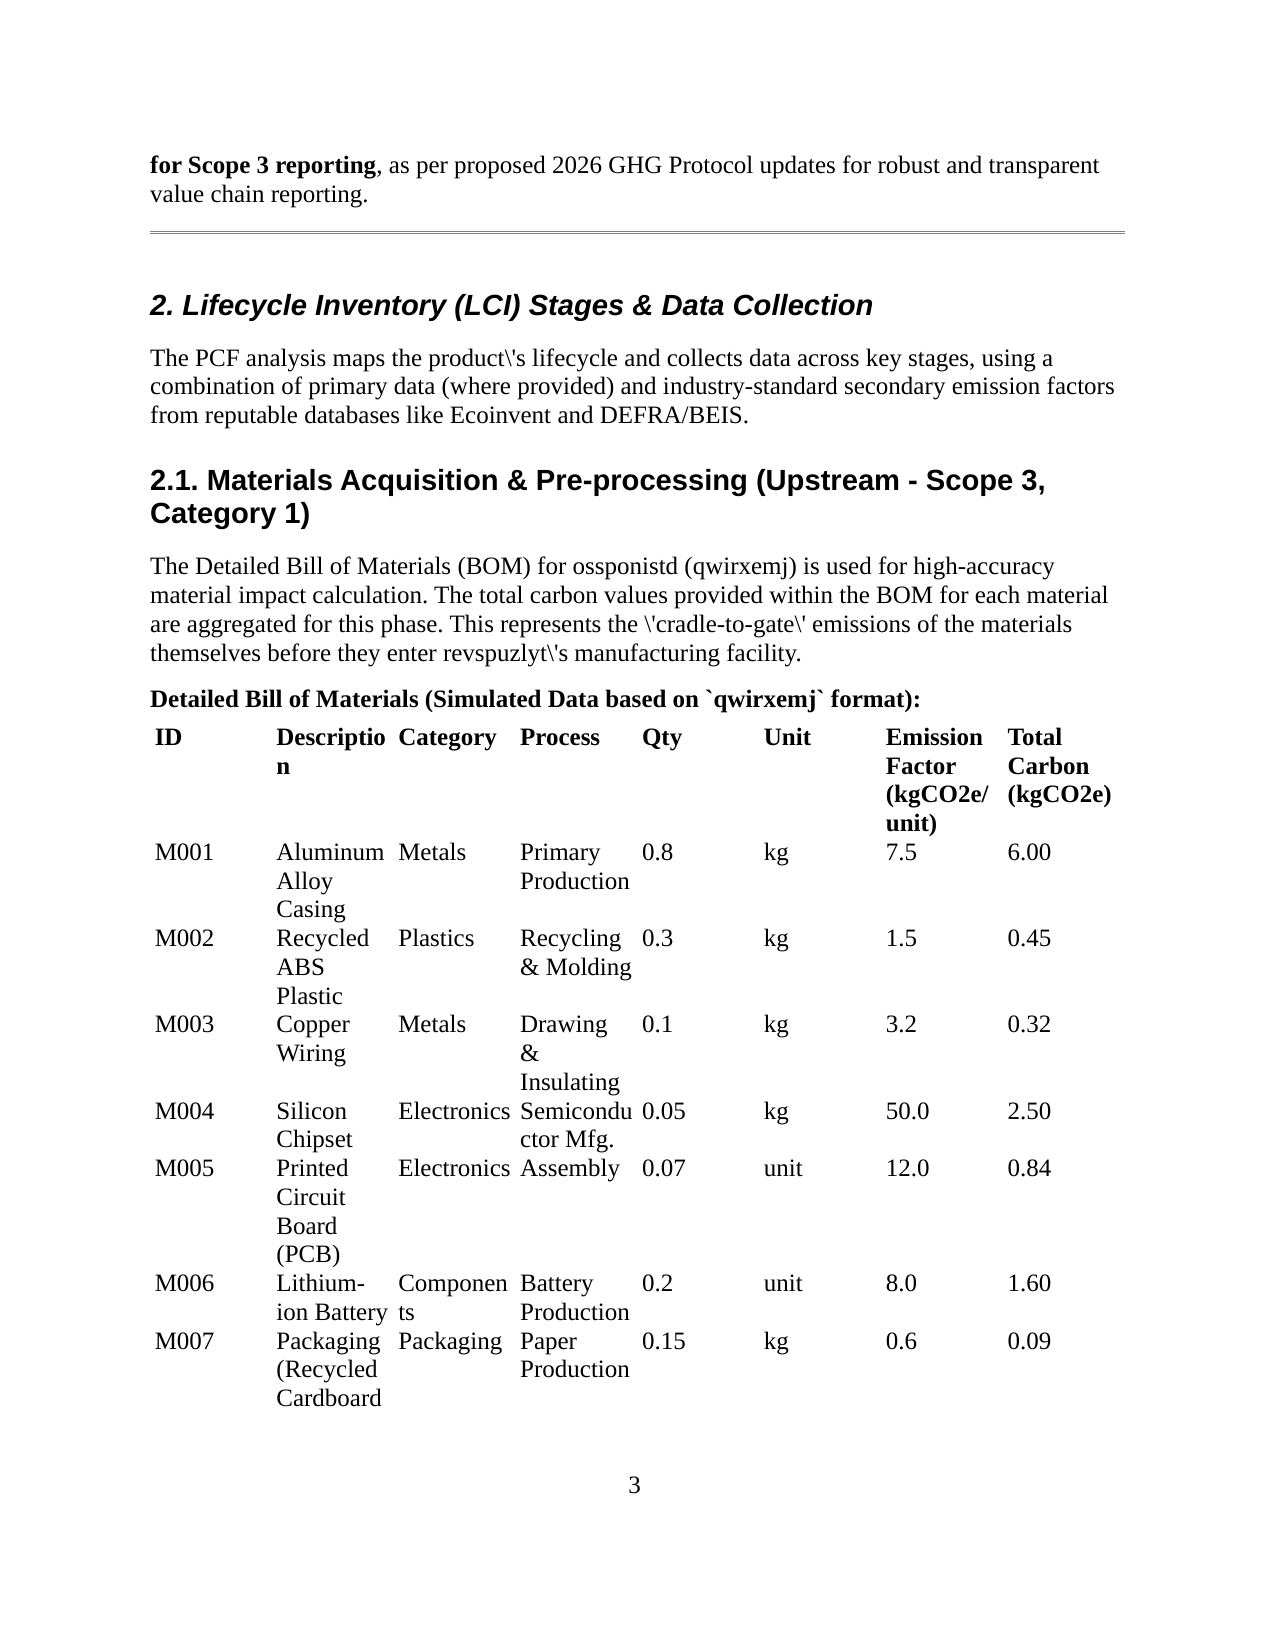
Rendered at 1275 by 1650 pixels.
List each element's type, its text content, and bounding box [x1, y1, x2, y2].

table_cell Aluminum Alloy Casing [272, 837, 394, 923]
table_cell M004 [150, 1096, 272, 1153]
table_cell 2.50 [1003, 1096, 1125, 1153]
table_cell M006 [150, 1268, 272, 1326]
table_cell kg [759, 1096, 881, 1153]
table_cell 0.15 [638, 1326, 759, 1412]
table_cell 0.09 [1003, 1326, 1125, 1412]
table_cell Plastics [394, 923, 516, 1009]
table_cell M005 [150, 1153, 272, 1268]
table_cell Metals [394, 837, 516, 923]
table_header Qty [638, 722, 759, 837]
table_cell M002 [150, 923, 272, 1009]
text The Detailed Bill of Materials (BOM) for ossponistd (qwirxemj) is used for high-accuracy material impact calculation. The total carbon values provided within the BOM for each material are aggregated for this phase. This represents the \'cradle-to-gate\' emissions of the materials themselves before they enter revspuzlyt\'s manufacturing facility. [150, 551, 1125, 666]
table_cell M003 [150, 1010, 272, 1096]
table_cell Recycled ABS Plastic [272, 923, 394, 1009]
table_cell 0.32 [1003, 1010, 1125, 1096]
table_cell Silicon Chipset [272, 1096, 394, 1153]
table_cell kg [759, 1326, 881, 1412]
table_cell kg [759, 923, 881, 1009]
table_cell 0.2 [638, 1268, 759, 1326]
table_cell 0.1 [638, 1010, 759, 1096]
table_header Unit [759, 722, 881, 837]
table_header Description [272, 722, 394, 837]
table_cell Paper Production [516, 1326, 637, 1412]
table_header Emission Factor (kgCO2e/unit) [881, 722, 1003, 837]
table_cell Copper Wiring [272, 1010, 394, 1096]
table_cell Packaging [394, 1326, 516, 1412]
table_cell Packaging (Recycled Cardboard [272, 1326, 394, 1412]
table_cell 1.60 [1003, 1268, 1125, 1326]
table_cell Primary Production [516, 837, 637, 923]
table_cell Drawing & Insulating [516, 1010, 637, 1096]
table_cell 0.8 [638, 837, 759, 923]
table_header ID [150, 722, 272, 837]
table_cell Electronics [394, 1096, 516, 1153]
table_cell kg [759, 1010, 881, 1096]
table_cell Semiconductor Mfg. [516, 1096, 637, 1153]
table_header Category [394, 722, 516, 837]
table_cell Recycling & Molding [516, 923, 637, 1009]
table_cell unit [759, 1153, 881, 1268]
table_cell 6.00 [1003, 837, 1125, 923]
table_cell 0.05 [638, 1096, 759, 1153]
table_cell 50.0 [881, 1096, 1003, 1153]
table_cell Battery Production [516, 1268, 637, 1326]
table_cell 8.0 [881, 1268, 1003, 1326]
table_cell M007 [150, 1326, 272, 1412]
subtitle 2.1. Materials Acquisition & Pre-processing (Upstream - Scope 3, Category 1) [150, 463, 1125, 530]
table_cell Assembly [516, 1153, 637, 1268]
subtitle 2. Lifecycle Inventory (LCI) Stages & Data Collection [150, 288, 1125, 321]
table_cell 0.84 [1003, 1153, 1125, 1268]
text for Scope 3 reporting, as per proposed 2026 GHG Protocol updates for robust and transparent value chain reporting. [150, 150, 1125, 207]
table_cell Printed Circuit Board (PCB) [272, 1153, 394, 1268]
table_cell Components [394, 1268, 516, 1326]
table_cell 1.5 [881, 923, 1003, 1009]
table_header Total Carbon (kgCO2e) [1003, 722, 1125, 837]
table_cell Metals [394, 1010, 516, 1096]
text The PCF analysis maps the product\'s lifecycle and collects data across key stages, using a combination of primary data (where provided) and industry-standard secondary emission factors from reputable databases like Ecoinvent and DEFRA/BEIS. [150, 343, 1125, 429]
table_cell Lithium-ion Battery [272, 1268, 394, 1326]
table_cell 7.5 [881, 837, 1003, 923]
table_cell 0.6 [881, 1326, 1003, 1412]
table_cell kg [759, 837, 881, 923]
table_cell 12.0 [881, 1153, 1003, 1268]
table_cell Electronics [394, 1153, 516, 1268]
text Detailed Bill of Materials (Simulated Data based on `qwirxemj` format): [150, 684, 1125, 713]
table_cell 3.2 [881, 1010, 1003, 1096]
table_cell 0.45 [1003, 923, 1125, 1009]
table_header Process [516, 722, 637, 837]
table_cell 0.3 [638, 923, 759, 1009]
table_cell M001 [150, 837, 272, 923]
table_cell unit [759, 1268, 881, 1326]
table_cell 0.07 [638, 1153, 759, 1268]
